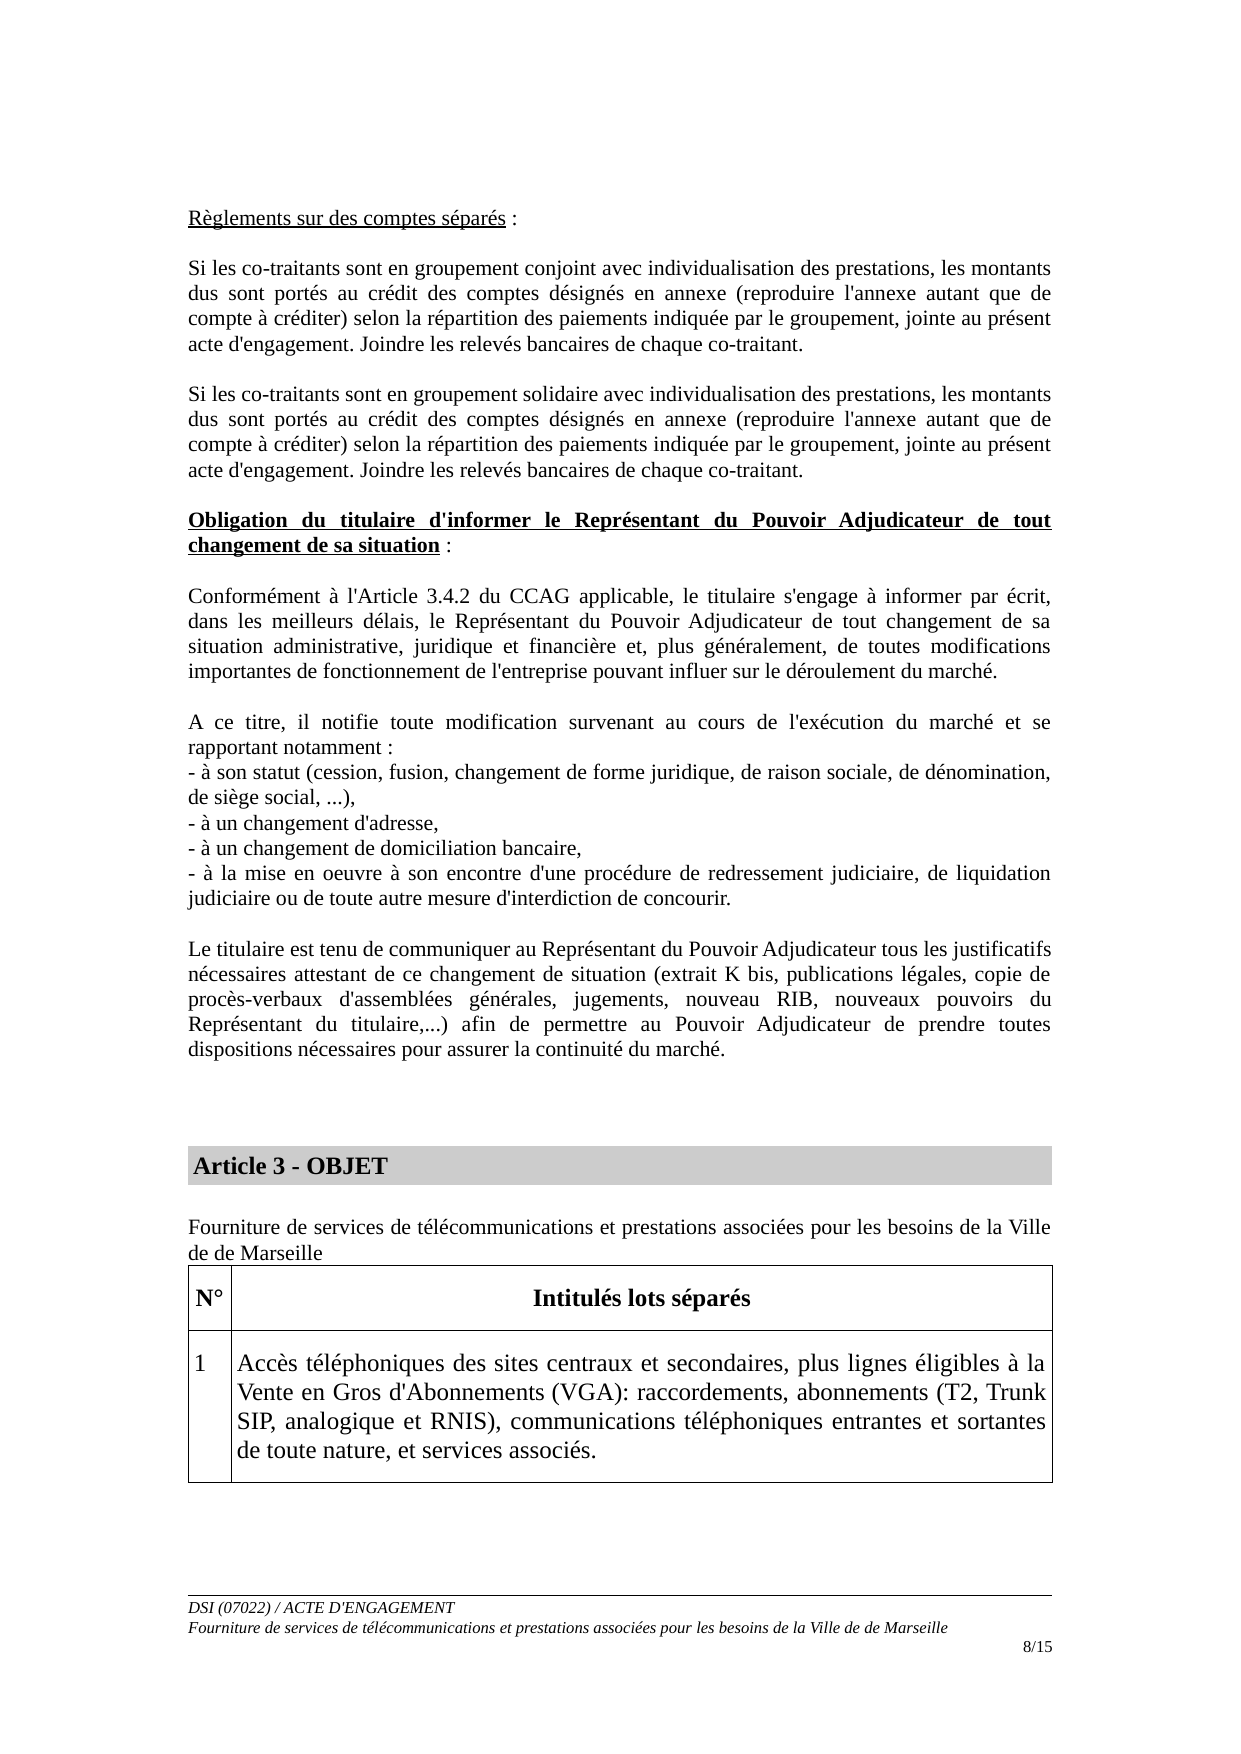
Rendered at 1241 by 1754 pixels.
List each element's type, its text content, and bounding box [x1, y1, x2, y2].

table_header Intitulés lots séparés [232, 1266, 1052, 1330]
text A ce titre, il notifie toute modification survenant au cours de l'exécution du marché et se rapportant notamment : [188, 709, 1052, 759]
text Si les co-traitants sont en groupement solidaire avec individualisation des prestations, les montants dus sont portés au crédit des comptes désignés en annexe (reproduire l'annexe autant que de compte à créditer) selon la répartition des paiements indiquée par le groupement, jointe au présent acte d'engagement. Joindre les relevés bancaires de chaque co-traitant. [188, 381, 1052, 482]
text - à un changement de domiciliation bancaire, [188, 835, 1052, 860]
text Le titulaire est tenu de communiquer au Représentant du Pouvoir Adjudicateur tous les justificatifs nécessaires attestant de ce changement de situation (extrait K bis, publications légales, copie de procès-verbaux d'assemblées générales, jugements, nouveau RIB, nouveaux pouvoirs du Représentant du titulaire,...) afin de permettre au Pouvoir Adjudicateur de prendre toutes dispositions nécessaires pour assurer la continuité du marché. [188, 936, 1052, 1062]
table_cell 1 [189, 1331, 231, 1482]
text Règlements sur des comptes séparés : [188, 204, 1052, 230]
text - à un changement d'adresse, [188, 809, 1052, 835]
text - à la mise en oeuvre à son encontre d'une procédure de redressement judiciaire, de liquidation judiciaire ou de toute autre mesure d'interdiction de concourir. [188, 860, 1052, 910]
table_header N° [189, 1266, 231, 1330]
subtitle OBJET [190, 1148, 1050, 1183]
table_cell Accès téléphoniques des sites centraux et secondaires, plus lignes éligibles à la Vente en Gros d'Abonnements (VGA): raccordements, abonnements (T2, Trunk SIP, analogique et RNIS), communications téléphoniques entrantes et sortantes de toute nature, et services associés. [232, 1331, 1052, 1482]
text Si les co-traitants sont en groupement conjoint avec individualisation des prestations, les montants dus sont portés au crédit des comptes désignés en annexe (reproduire l'annexe autant que de compte à créditer) selon la répartition des paiements indiquée par le groupement, jointe au présent acte d'engagement. Joindre les relevés bancaires de chaque co-traitant. [188, 255, 1052, 356]
text changement de sa situation : [188, 530, 1052, 557]
text Conformément à l'Article 3.4.2 du CCAG applicable, le titulaire s'engage à informer par écrit, dans les meilleurs délais, le Représentant du Pouvoir Adjudicateur de tout changement de sa situation administrative, juridique et financière et, plus généralement, de toutes modifications importantes de fonctionnement de l'entreprise pouvant influer sur le déroulement du marché. [188, 583, 1052, 683]
text Fourniture de services de télécommunications et prestations associées pour les besoins de la Ville de de Marseille [188, 1214, 1052, 1265]
text - à son statut (cession, fusion, changement de forme juridique, de raison sociale, de dénomination, de siège social, ...), [188, 759, 1052, 809]
text Obligation du titulaire d'informer le Représentant du Pouvoir Adjudicateur de tout [188, 507, 1052, 529]
